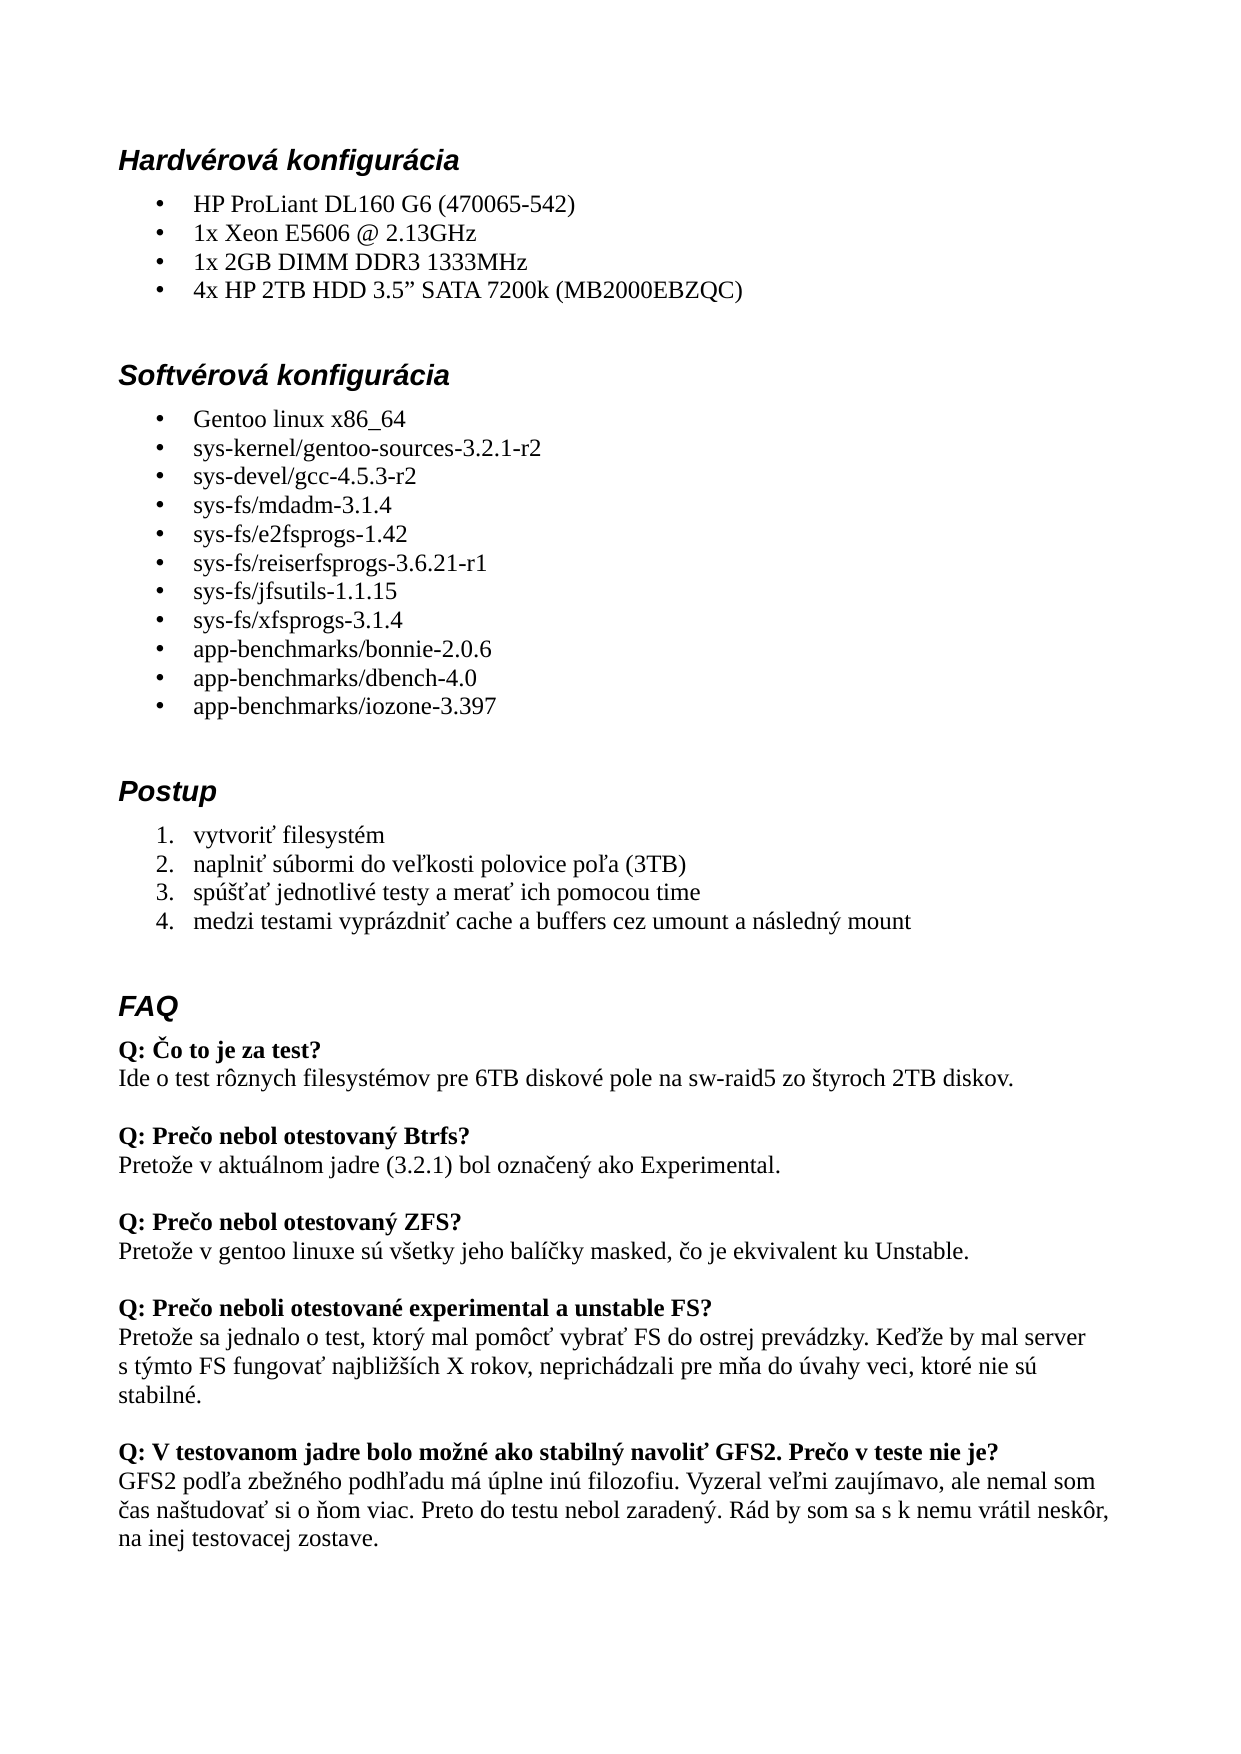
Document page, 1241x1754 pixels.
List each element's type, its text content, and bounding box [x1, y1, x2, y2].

text Q: Prečo nebol otestovaný Btrfs? [118, 1121, 1122, 1150]
list 1x Xeon E5606 @ 2.13GHz [156, 218, 1122, 247]
text GFS2 podľa zbežného podhľadu má úplne inú filozofiu. Vyzeral veľmi zaujímavo, ale nemal som čas naštudovať si o ňom viac. Preto do testu nebol zaradený. Rád by som sa s k nemu vrátil neskôr, na inej testovacej zostave. [118, 1466, 1122, 1552]
list naplniť súbormi do veľkosti polovice poľa (3TB) [156, 849, 1122, 877]
subtitle FAQ [118, 989, 1122, 1022]
list sys-fs/mdadm-3.1.4 [156, 490, 1122, 519]
text Ide o test rôznych filesystémov pre 6TB diskové pole na sw-raid5 zo štyroch 2TB diskov. [118, 1063, 1122, 1092]
text Pretože sa jednalo o test, ktorý mal pomôcť vybrať FS do ostrej prevádzky. Keďže by mal server s týmto FS fungovať najbližších X rokov, neprichádzali pre mňa do úvahy veci, ktoré nie sú stabilné. [118, 1322, 1122, 1408]
text Q: V testovanom jadre bolo možné ako stabilný navoliť GFS2. Prečo v teste nie je? [118, 1437, 1122, 1466]
list Gentoo linux x86_64 [156, 404, 1122, 433]
text Pretože v gentoo linuxe sú všetky jeho balíčky masked, čo je ekvivalent ku Unstable. [118, 1236, 1122, 1265]
list app-benchmarks/dbench-4.0 [156, 663, 1122, 691]
list app-benchmarks/bonnie-2.0.6 [156, 634, 1122, 663]
text Q: Čo to je za test? [118, 1035, 1122, 1063]
list sys-devel/gcc-4.5.3-r2 [156, 461, 1122, 490]
list sys-fs/xfsprogs-3.1.4 [156, 605, 1122, 634]
list 1x 2GB DIMM DDR3 1333MHz [156, 247, 1122, 275]
subtitle Postup [118, 774, 1122, 807]
list 4x HP 2TB HDD 3.5” SATA 7200k (MB2000EBZQC) [156, 275, 1122, 304]
text Q: Prečo neboli otestované experimental a unstable FS? [118, 1293, 1122, 1322]
subtitle Hardvérová konfigurácia [118, 143, 1122, 177]
list sys-fs/jfsutils-1.1.15 [156, 576, 1122, 605]
list sys-kernel/gentoo-sources-3.2.1-r2 [156, 433, 1122, 461]
list sys-fs/e2fsprogs-1.42 [156, 519, 1122, 548]
text Q: Prečo nebol otestovaný ZFS? [118, 1207, 1122, 1236]
list vytvoriť filesystém [156, 820, 1122, 849]
list app-benchmarks/iozone-3.397 [156, 691, 1122, 720]
list spúšťať jednotlivé testy a merať ich pomocou time [156, 877, 1122, 906]
list HP ProLiant DL160 G6 (470065-542) [156, 189, 1122, 218]
list medzi testami vyprázdniť cache a buffers cez umount a následný mount [156, 906, 1122, 935]
subtitle Softvérová konfigurácia [118, 358, 1122, 391]
list sys-fs/reiserfsprogs-3.6.21-r1 [156, 548, 1122, 576]
text Pretože v aktuálnom jadre (3.2.1) bol označený ako Experimental. [118, 1150, 1122, 1178]
